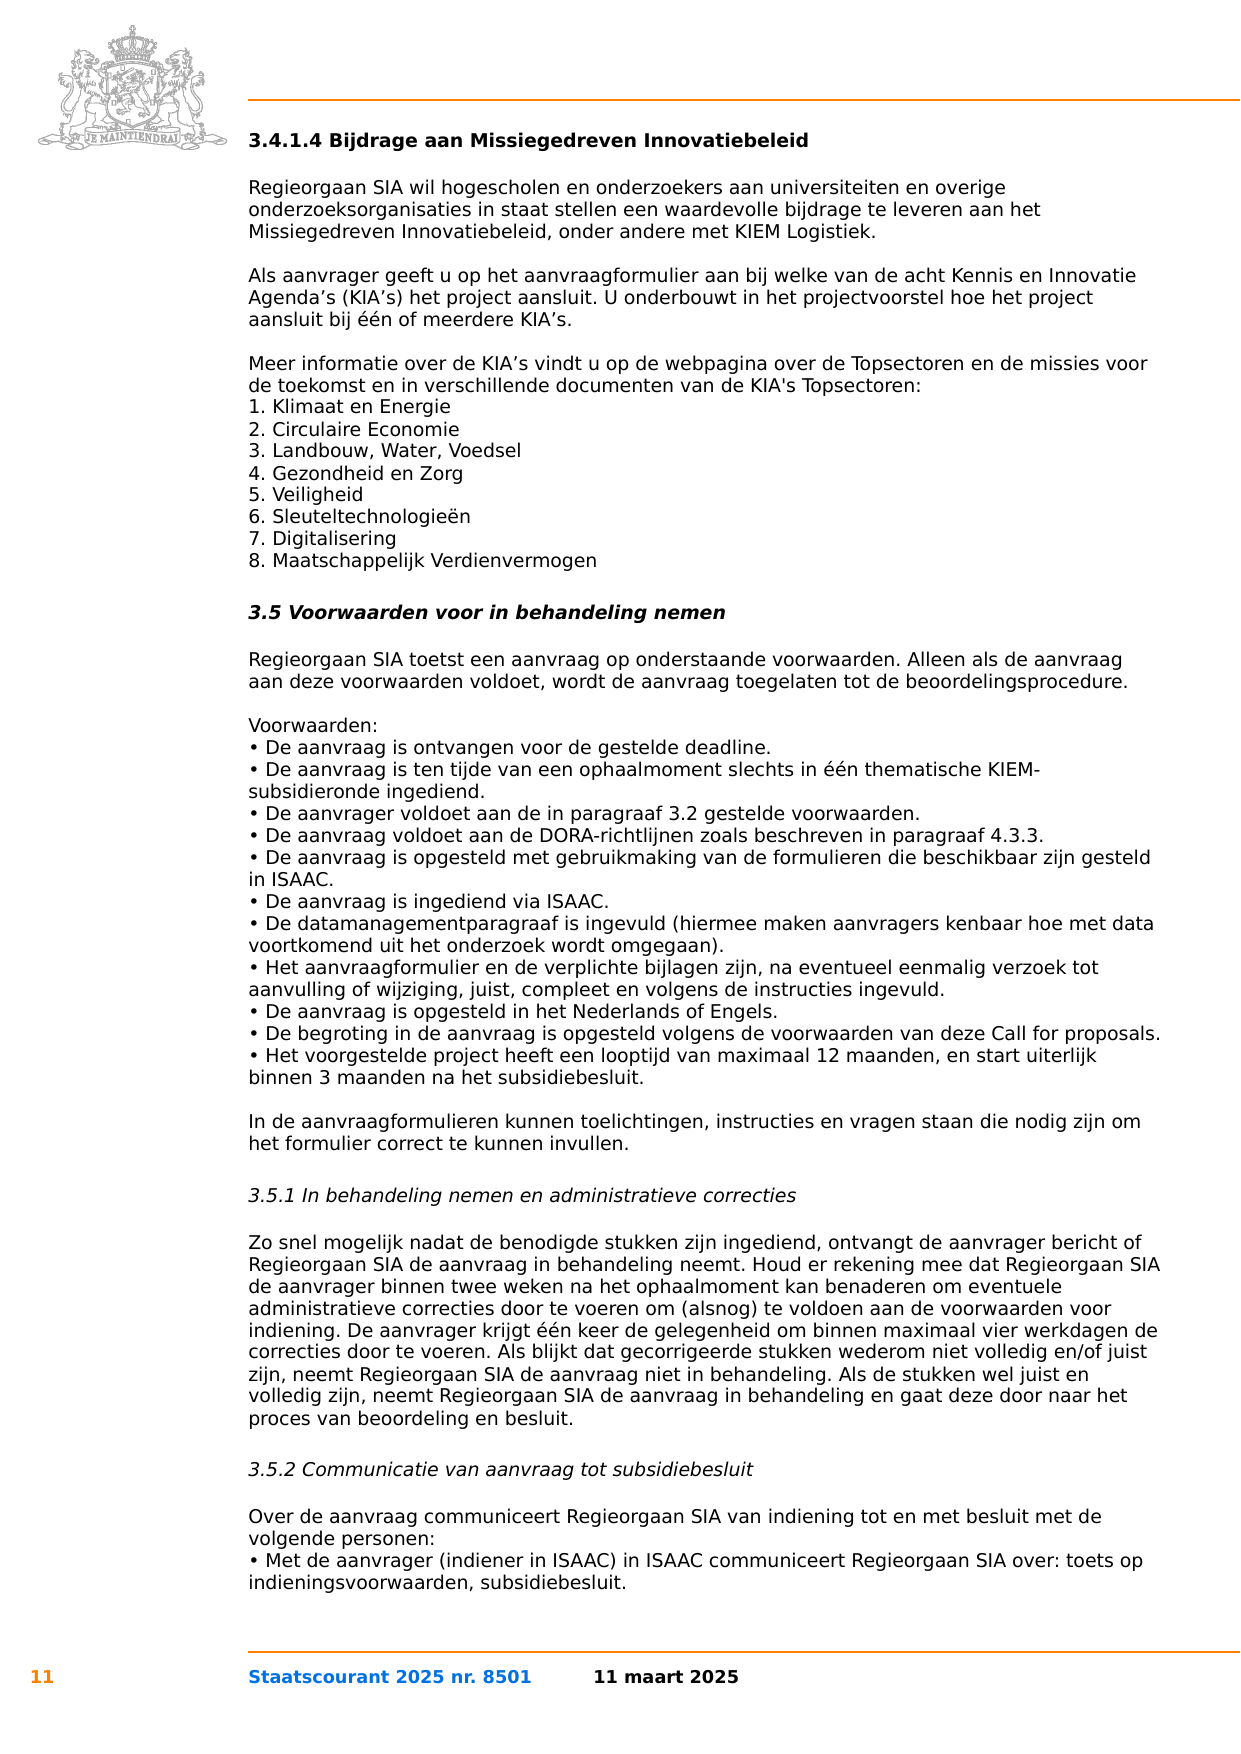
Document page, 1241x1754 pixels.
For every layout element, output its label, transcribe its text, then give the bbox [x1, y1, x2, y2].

text 1. ​Klimaat en Energie [248, 396, 1163, 418]
text • De aanvraag voldoet aan de DORA-richtlijnen zoals beschreven in paragraaf 4.3.3. [248, 825, 1163, 847]
subtitle 3.5.2 Communicatie van aanvraag tot subsidiebesluit [248, 1459, 1163, 1481]
text • Met de aanvrager (indiener in ISAAC) in ISAAC communiceert Regieorgaan SIA over: toets op indieningsvoorwaarden, subsidiebesluit. [248, 1550, 1163, 1594]
text Regieorgaan SIA wil hogescholen en onderzoekers aan universiteiten en overige onderzoeksorganisaties in staat stellen een waardevolle bijdrage te leveren aan het Missiegedreven Innovatiebeleid, onder andere met KIEM Logistiek. [248, 177, 1163, 243]
text • De aanvraag is ten tijde van een ophaalmoment slechts in één thematische KIEM- subsidieronde ingediend. [248, 759, 1163, 803]
text Meer informatie over de KIA’s vindt u op de webpagina over de Topsectoren en de missies voor de toekomst en in verschillende documenten van de KIA's Topsectoren: [248, 352, 1163, 396]
text • De datamanagementparagraaf is ingevuld (hiermee maken aanvragers kenbaar hoe met data voortkomend uit het onderzoek wordt omgegaan). [248, 913, 1163, 957]
text • Het voorgestelde project heeft een looptijd van maximaal 12 maanden, en start uiterlijk binnen 3 maanden na het subsidiebesluit. [248, 1045, 1163, 1089]
text • De begroting in de aanvraag is opgesteld volgens de voorwaarden van deze Call for proposals. [248, 1023, 1163, 1045]
text 5. ​Veiligheid [248, 484, 1163, 506]
text Regieorgaan SIA toetst een aanvraag op onderstaande voorwaarden. Alleen als de aanvraag aan deze voorwaarden voldoet, wordt de aanvraag toegelaten tot de beoordelingsprocedure. [248, 649, 1163, 693]
text In de aanvraagformulieren kunnen toelichtingen, instructies en vragen staan die nodig zijn om het formulier correct te kunnen invullen. [248, 1111, 1163, 1154]
text • De aanvraag is ingediend via ISAAC. [248, 891, 1163, 913]
text Voorwaarden: [248, 715, 1163, 737]
text • De aanvrager voldoet aan de in paragraaf 3.2 gestelde voorwaarden. [248, 803, 1163, 825]
subtitle 3.4.1.4 Bijdrage aan Missiegedreven Innovatiebeleid [248, 130, 1163, 152]
text 6. ​Sleuteltechnologieën [248, 506, 1163, 528]
text • De aanvraag is opgesteld in het Nederlands of Engels. [248, 1001, 1163, 1023]
text • De aanvraag is ontvangen voor de gestelde deadline. [248, 737, 1163, 759]
text 2. ​Circulaire Economie [248, 418, 1163, 440]
subtitle 3.5.1 In behandeling nemen en administratieve correcties [248, 1184, 1163, 1207]
text Zo snel mogelijk nadat de benodigde stukken zijn ingediend, ontvangt de aanvrager bericht of Regieorgaan SIA de aanvraag in behandeling neemt. Houd er rekening mee dat Regieorgaan SIA de aanvrager binnen twee weken na het ophaalmoment kan benaderen om eventuele administratieve correcties door te voeren om (alsnog) te voldoen aan de voorwaarden voor indiening. De aanvrager krijgt één keer de gelegenheid om binnen maximaal vier werkdagen de correcties door te voeren. Als blijkt dat gecorrigeerde stukken wederom niet volledig en/of juist zijn, neemt Regieorgaan SIA de aanvraag niet in behandeling. Als de stukken wel juist en volledig zijn, neemt Regieorgaan SIA de aanvraag in behandeling en gaat deze door naar het proces van beoordeling en besluit. [248, 1232, 1163, 1429]
picture [38, 25, 227, 150]
text • De aanvraag is opgesteld met gebruikmaking van de formulieren die beschikbaar zijn gesteld in ISAAC. [248, 847, 1163, 891]
text Over de aanvraag communiceert Regieorgaan SIA van indiening tot en met besluit met de volgende personen: [248, 1506, 1163, 1550]
subtitle 3.5 Voorwaarden voor in behandeling nemen [248, 602, 1163, 624]
text 4. ​Gezondheid en Zorg [248, 462, 1163, 484]
text 3. ​Landbouw, Water, Voedsel [248, 440, 1163, 462]
text 8. ​Maatschappelijk Verdienvermogen [248, 550, 1163, 572]
text 7. ​Digitalisering [248, 528, 1163, 550]
text Als aanvrager geeft u op het aanvraagformulier aan bij welke van de acht Kennis en Innovatie Agenda’s (KIA’s) het project aansluit. U onderbouwt in het projectvoorstel hoe het project aansluit bij één of meerdere KIA’s. [248, 265, 1163, 331]
text • Het aanvraagformulier en de verplichte bijlagen zijn, na eventueel eenmalig verzoek tot aanvulling of wijziging, juist, compleet en volgens de instructies ingevuld. [248, 957, 1163, 1001]
